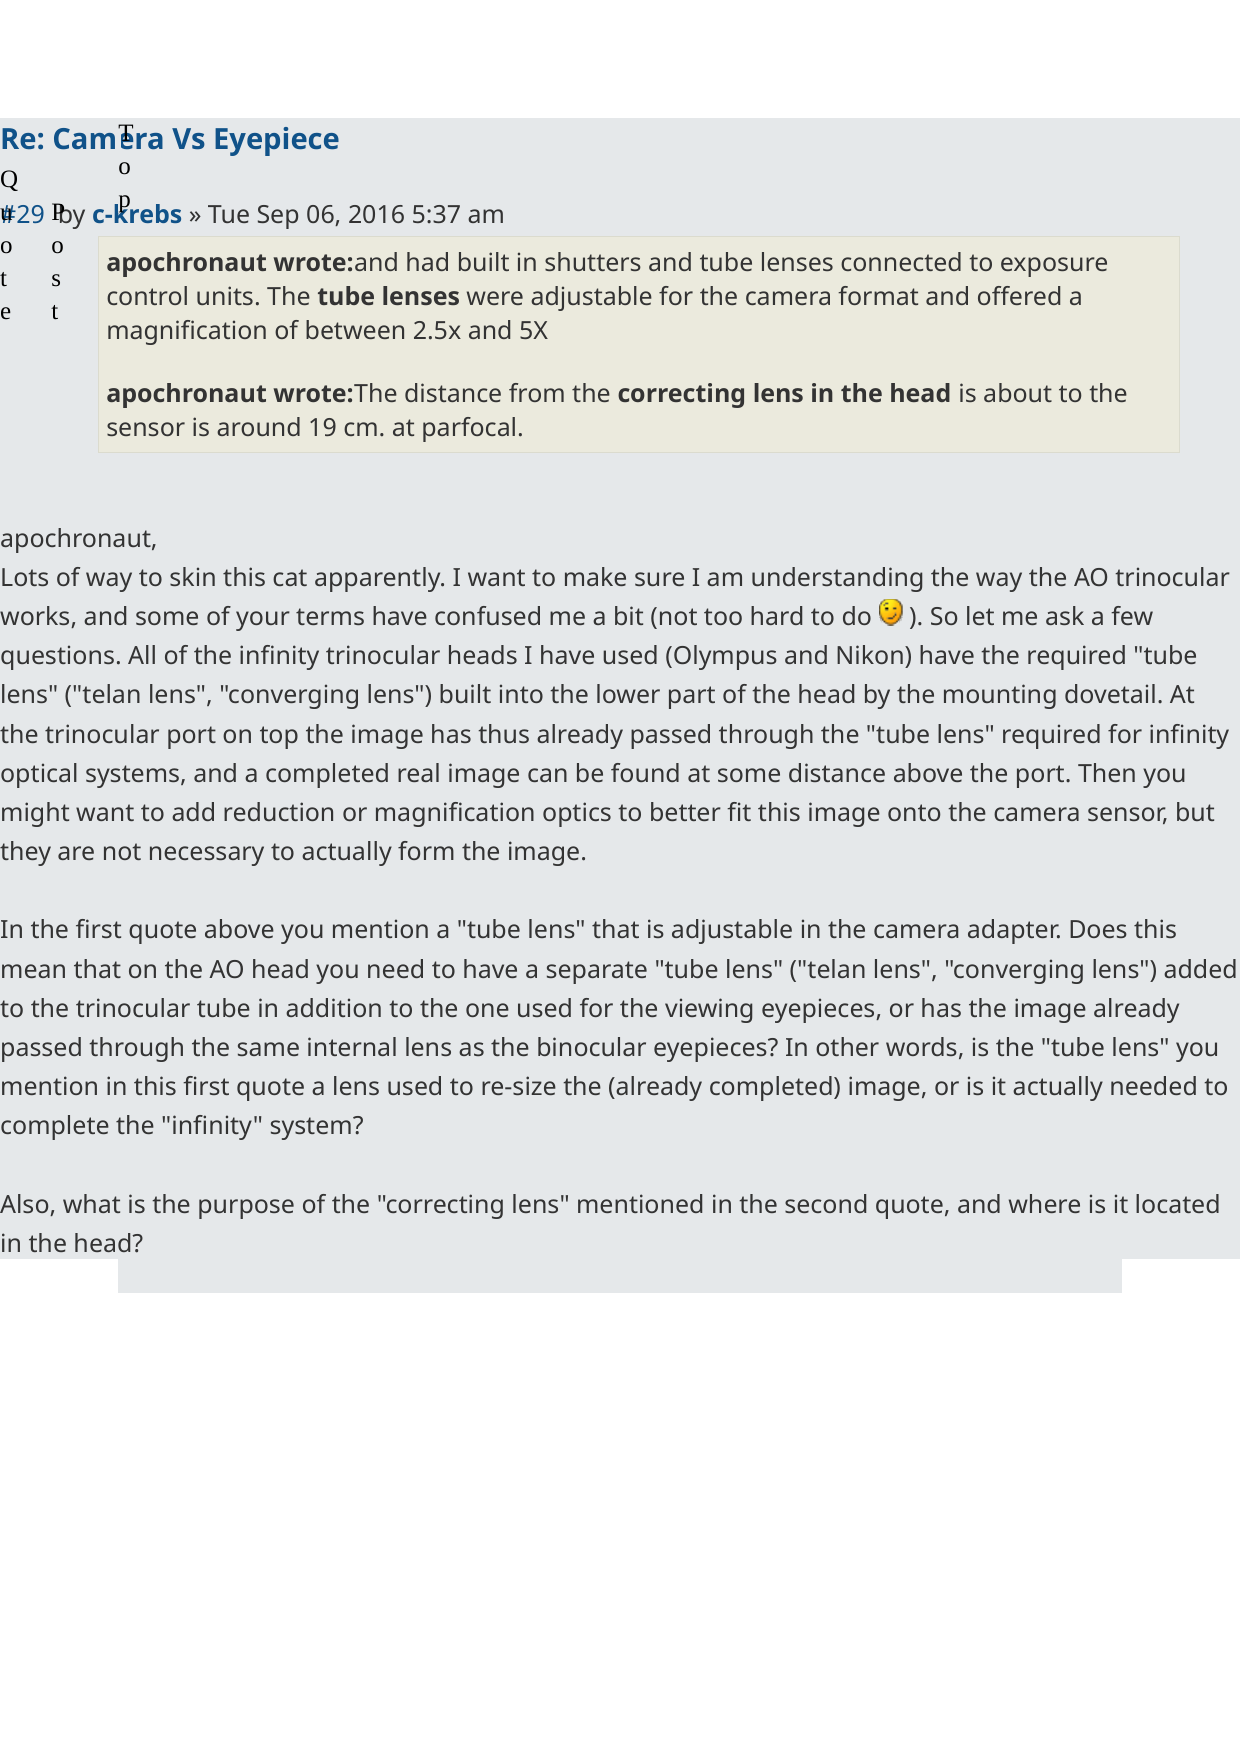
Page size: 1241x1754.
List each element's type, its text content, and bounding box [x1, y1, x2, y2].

text apochronaut wrote:The distance from the correcting lens in the head is about to the sensor is around 19 cm. at parfocal. [99, 368, 1179, 452]
text apochronaut wrote:and had built in shutters and tube lenses connected to exposure control units. The tube lenses were adjustable for the camera format and offered a magnification of between 2.5x and 5X [99, 237, 1179, 346]
text #29 by c-krebs » Tue Sep 06, 2016 5:37 am [54, 197, 1240, 231]
text apochronaut, Lots of way to skin this cat apparently. I want to make sure I am understanding the way the AO trinocular works, and some of your terms have confused me a bit (not too hard to do ). So let me ask a few questions. All of the infinity trinocular heads I have used (Olympus and Nikon) have the required "tube lens" ("telan lens", "converging lens") built into the lower part of the head by the mounting dovetail. At the trinocular port on top the image has thus already passed through the "tube lens" required for infinity optical systems, and a completed real image can be found at some distance above the port. Then you might want to add reduction or magnification optics to better fit this image onto the camera sensor, but they are not necessary to actually form the image. In the first quote above you mention a "tube lens" that is adjustable in the camera adapter. Does this mean that on the AO head you need to have a separate "tube lens" ("telan lens", "converging lens") added to the trinocular tube in addition to the one used for the viewing eyepieces, or has the image already passed through the same internal lens as the binocular eyepieces? In other words, is the "tube lens" you mention in this first quote a lens used to re-size the (already completed) image, or is it actually needed to complete the "infinity" system? Also, what is the purpose of the "correcting lens" mentioned in the second quote, and where is it located in the head? [0, 481, 1240, 1259]
subtitle Re: Camera Vs Eyepiece [0, 118, 118, 158]
picture [879, 599, 903, 626]
subtitle Re: Camera Vs Eyepiece [121, 118, 959, 158]
text #29 by c-krebs » Tue Sep 06, 2016 5:37 am [2, 197, 51, 231]
